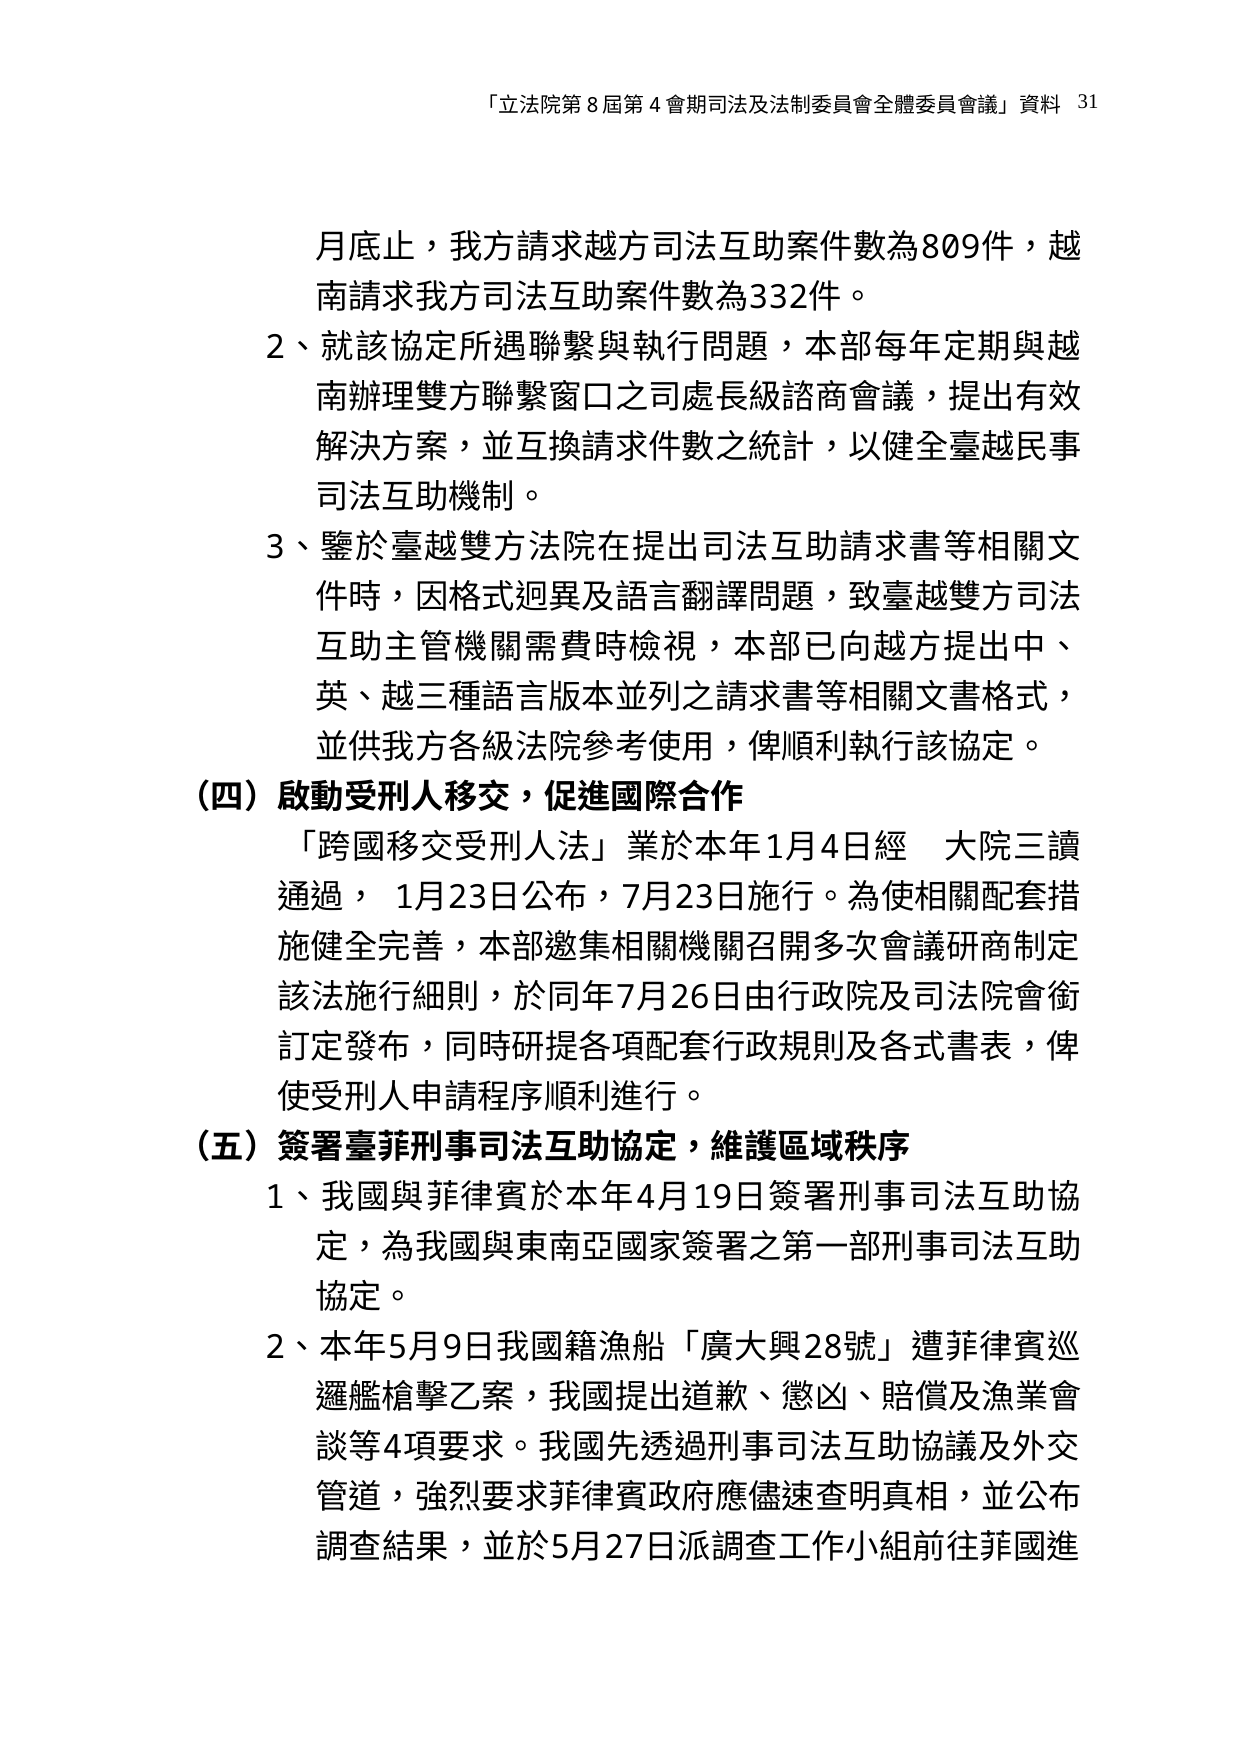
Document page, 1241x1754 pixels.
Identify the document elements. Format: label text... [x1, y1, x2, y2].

text 「跨國移交受刑人法」業於本年1月4日經 大院三讀通過， 1月23日公布，7月23日施行。為使相關配套措施健全完善，本部邀集相關機關召開多次會議研商制定該法施行細則，於同年7月26日由行政院及司法院會銜訂定發布，同時研提各項配套行政規則及各式書表，俾使受刑人申請程序順利進行。 [177, 819, 1081, 1119]
text （五）簽署臺菲刑事司法互助協定，維護區域秩序 [177, 1119, 1081, 1169]
text （四）啟動受刑人移交，促進國際合作 [177, 769, 1081, 819]
text 月底止，我方請求越方司法互助案件數為809件，越南請求我方司法互助案件數為332件。 [265, 219, 1081, 319]
text 3、鑒於臺越雙方法院在提出司法互助請求書等相關文件時，因格式迥異及語言翻譯問題，致臺越雙方司法互助主管機關需費時檢視，本部已向越方提出中、英、越三種語言版本並列之請求書等相關文書格式，並供我方各級法院參考使用，俾順利執行該協定。 [265, 519, 1081, 769]
text 2、就該協定所遇聯繫與執行問題，本部每年定期與越南辦理雙方聯繫窗口之司處長級諮商會議，提出有效解決方案，並互換請求件數之統計，以健全臺越民事司法互助機制。 [265, 319, 1081, 519]
text 1、我國與菲律賓於本年4月19日簽署刑事司法互助協定，為我國與東南亞國家簽署之第一部刑事司法互助協定。 [265, 1169, 1081, 1319]
text 2、本年5月9日我國籍漁船「廣大興28號」遭菲律賓巡邏艦槍擊乙案，我國提出道歉、懲凶、賠償及漁業會談等4項要求。我國先透過刑事司法互助協議及外交管道，強烈要求菲律賓政府應儘速查明真相，並公布調查結果，並於5月27日派調查工作小組前往菲國進 [265, 1319, 1081, 1569]
